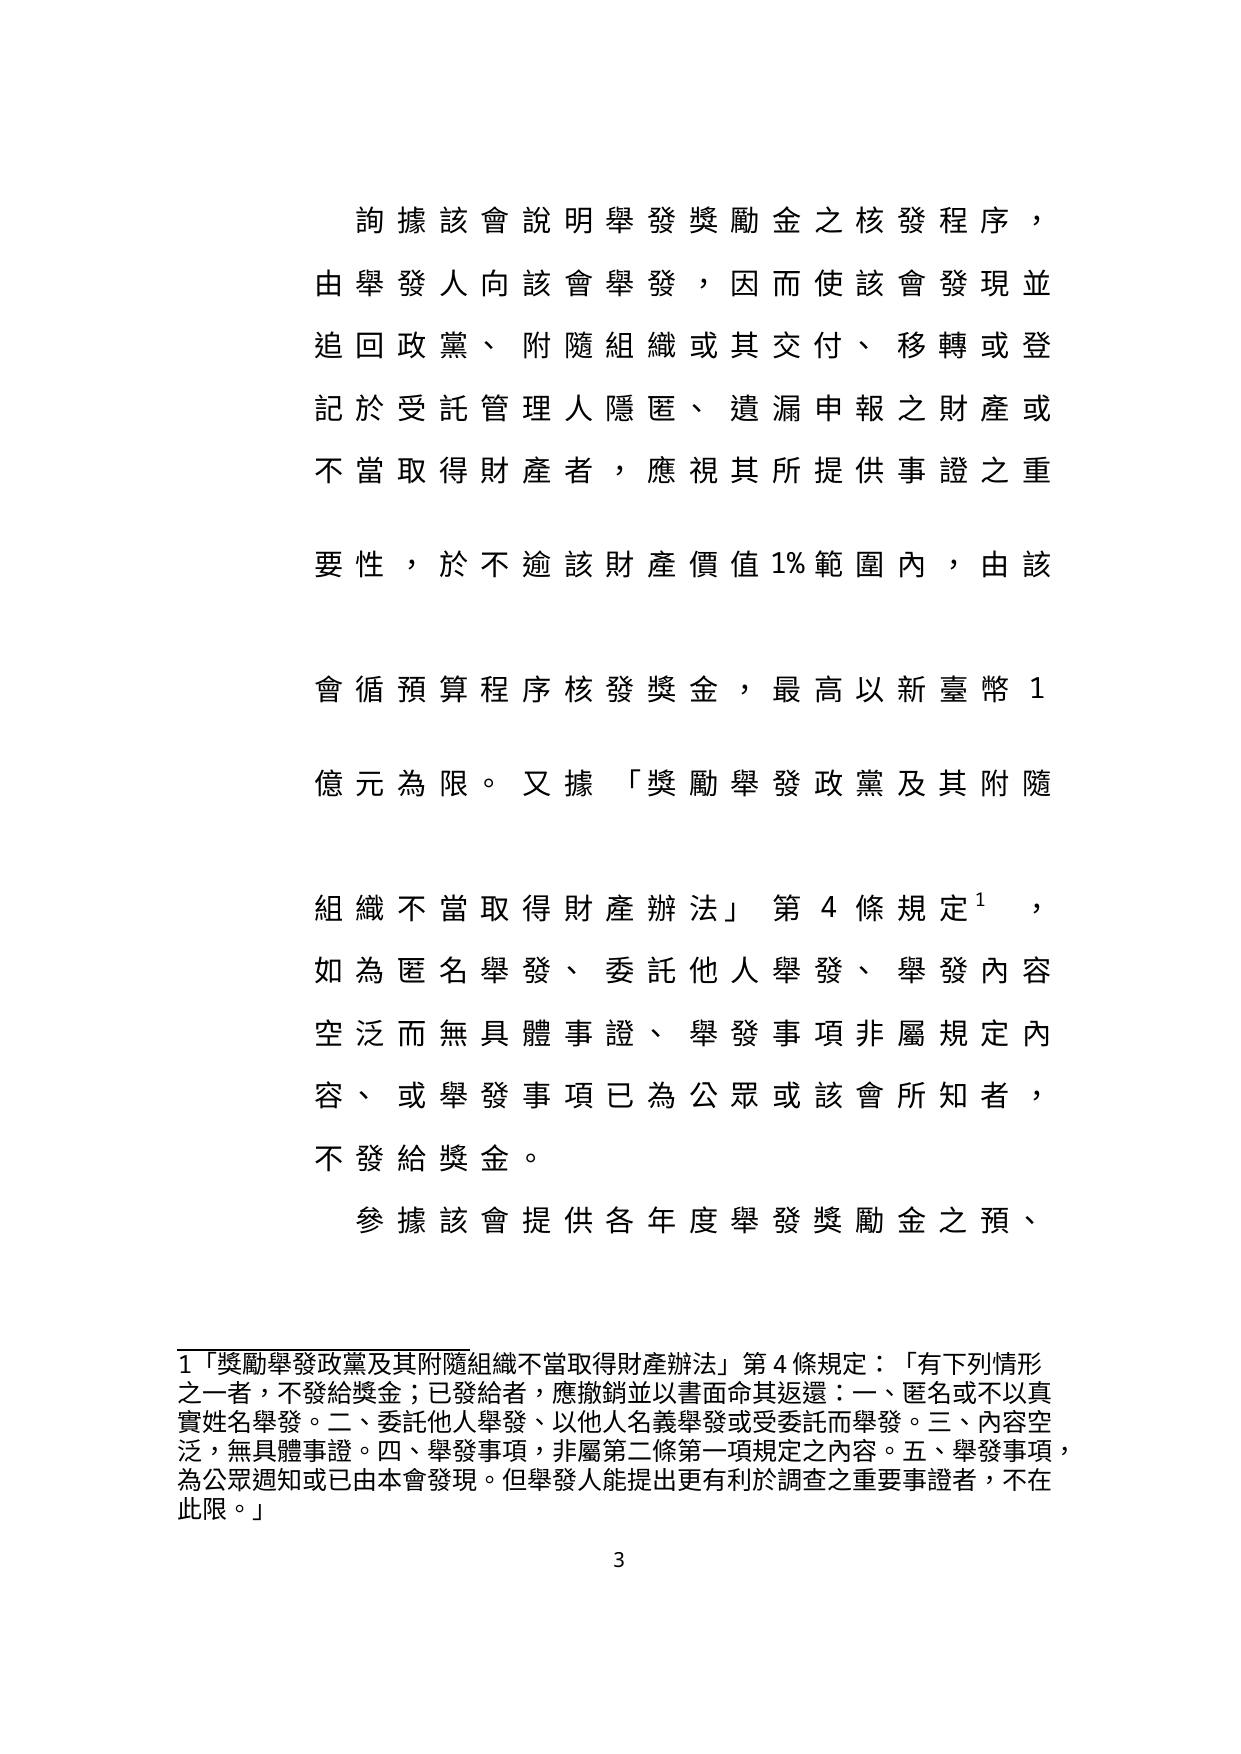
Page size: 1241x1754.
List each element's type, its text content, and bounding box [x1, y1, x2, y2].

text 詢據該會說明舉發獎勵金之核發程序，由舉發人向該會舉發，因而使該會發現並追回政黨、附隨組織或其交付、移轉或登記於受託管理人隱匿、遺漏申報之財產或不當取得財產者，應視其所提供事證之重要性，於不逾該財產價值1%範圍內，由該會循預算程序核發獎金，最高以新臺幣1億元為限。又據「獎勵舉發政黨及其附隨組織不當取得財產辦法」第4條規定，如為匿名舉發、委託他人舉發、舉發內容空泛而無具體事證、舉發事項非屬規定內容、或舉發事項已為公眾或該會所知者，不發給獎金。 [271, 177, 1058, 1177]
text 參據該會提供各年度舉發獎勵金之預、 [271, 1177, 1058, 1240]
text 「獎勵舉發政黨及其附隨組織不當取得財產辦法」第4條規定：「有下列情形之一者，不發給獎金；已發給者，應撤銷並以書面命其返還：一、匿名或不以真實姓名舉發。二、委託他人舉發、以他人名義舉發或受委託而舉發。三、內容空泛，無具體事證。四、舉發事項，非屬第二條第一項規定之內容。五、舉發事項，為公眾週知或已由本會發現。但舉發人能提出更有利於調查之重要事證者，不在此限。」 [177, 1350, 1063, 1525]
